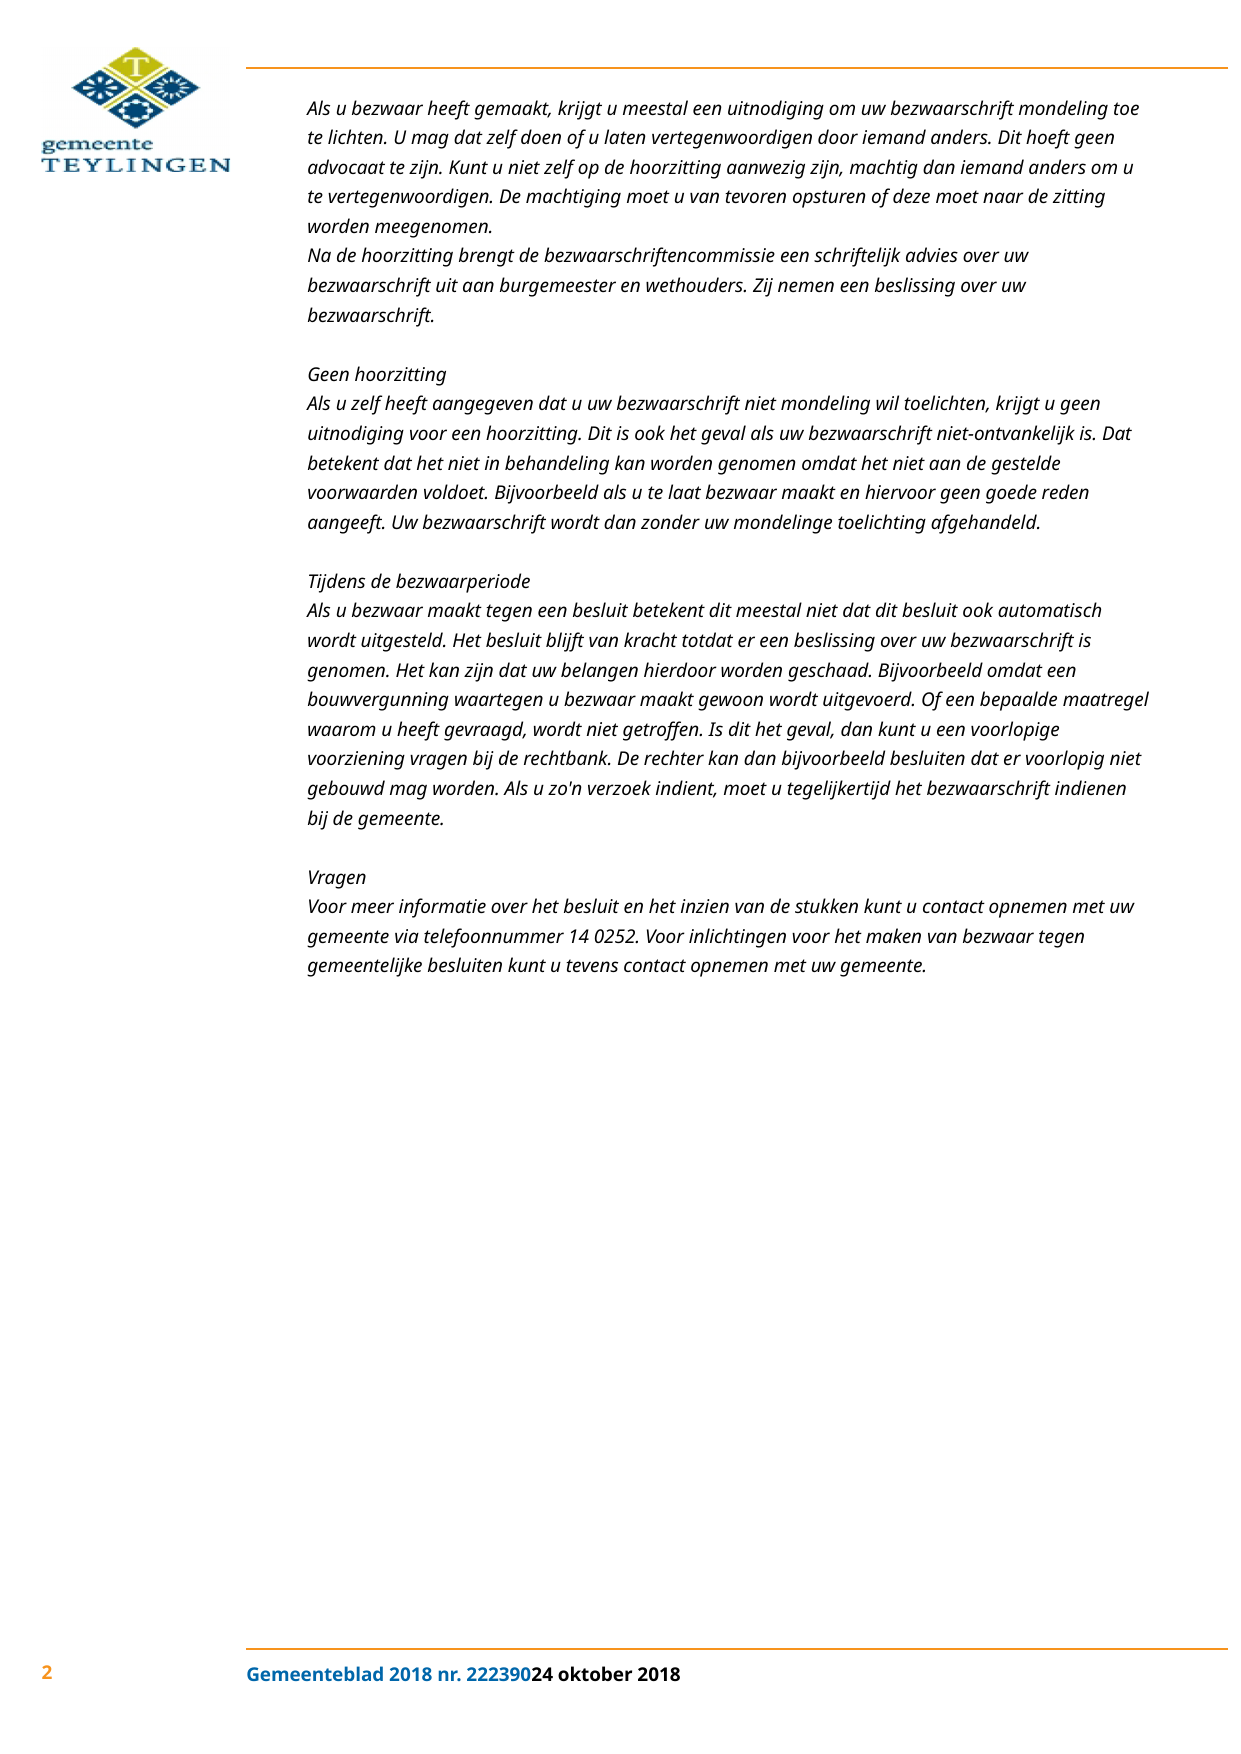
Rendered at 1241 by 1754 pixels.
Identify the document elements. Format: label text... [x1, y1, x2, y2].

list Als u bezwaar maakt tegen een besluit betekent dit meestal niet dat dit besluit ook automatisch wordt uitgesteld. Het besluit blijft van kracht totdat er een beslissing over uw bezwaarschrift is genomen. Het kan zijn dat uw belangen hierdoor worden geschaad. Bijvoorbeeld omdat een bouwvergunning waartegen u bezwaar maakt gewoon wordt uitgevoerd. Of een bepaalde maatregel waarom u heeft gevraagd, wordt niet getroffen. Is dit het geval, dan kunt u een voorlopige voorziening vragen bij de rechtbank. De rechter kan dan bijvoorbeeld besluiten dat er voorlopig niet gebouwd mag worden. Als u zo'n verzoek indient, moet u tegelijkertijd het bezwaarschrift indienen bij de gemeente. [248, 598, 1152, 831]
list Als u zelf heeft aangegeven dat u uw bezwaarschrift niet mondeling wil toelichten, krijgt u geen uitnodiging voor een hoorzitting. Dit is ook het geval als uw bezwaarschrift niet-ontvankelijk is. Dat betekent dat het niet in behandeling kan worden genomen omdat het niet aan de gestelde voorwaarden voldoet. Bijvoorbeeld als u te laat bezwaar maakt en hiervoor geen goede reden aangeeft. Uw bezwaarschrift wordt dan zonder uw mondelinge toelichting afgehandeld. [248, 391, 1152, 535]
picture [41, 47, 231, 172]
list Voor meer informatie over het besluit en het inzien van de stukken kunt u contact opnemen met uw gemeente via telefoonnummer 14 0252. Voor inlichtingen voor het maken van bezwaar tegen gemeentelijke besluiten kunt u tevens contact opnemen met uw gemeente. [248, 893, 1152, 978]
list Vragen [248, 864, 1152, 890]
list Geen hoorzitting [248, 361, 1152, 387]
list Tijdens de bezwaarperiode [248, 568, 1152, 594]
list Na de hoorzitting brengt de bezwaarschriftencommissie een schriftelijk advies over uw bezwaarschrift uit aan burgemeester en wethouders. Zij nemen een beslissing over uw bezwaarschrift. [248, 243, 1152, 328]
list Als u bezwaar heeft gemaakt, krijgt u meestal een uitnodiging om uw bezwaarschrift mondeling toe te lichten. U mag dat zelf doen of u laten vertegenwoordigen door iemand anders. Dit hoeft geen advocaat te zijn. Kunt u niet zelf op de hoorzitting aanwezig zijn, machtig dan iemand anders om u te vertegenwoordigen. De machtiging moet u van tevoren opsturen of deze moet naar de zitting worden meegenomen. [248, 95, 1152, 239]
